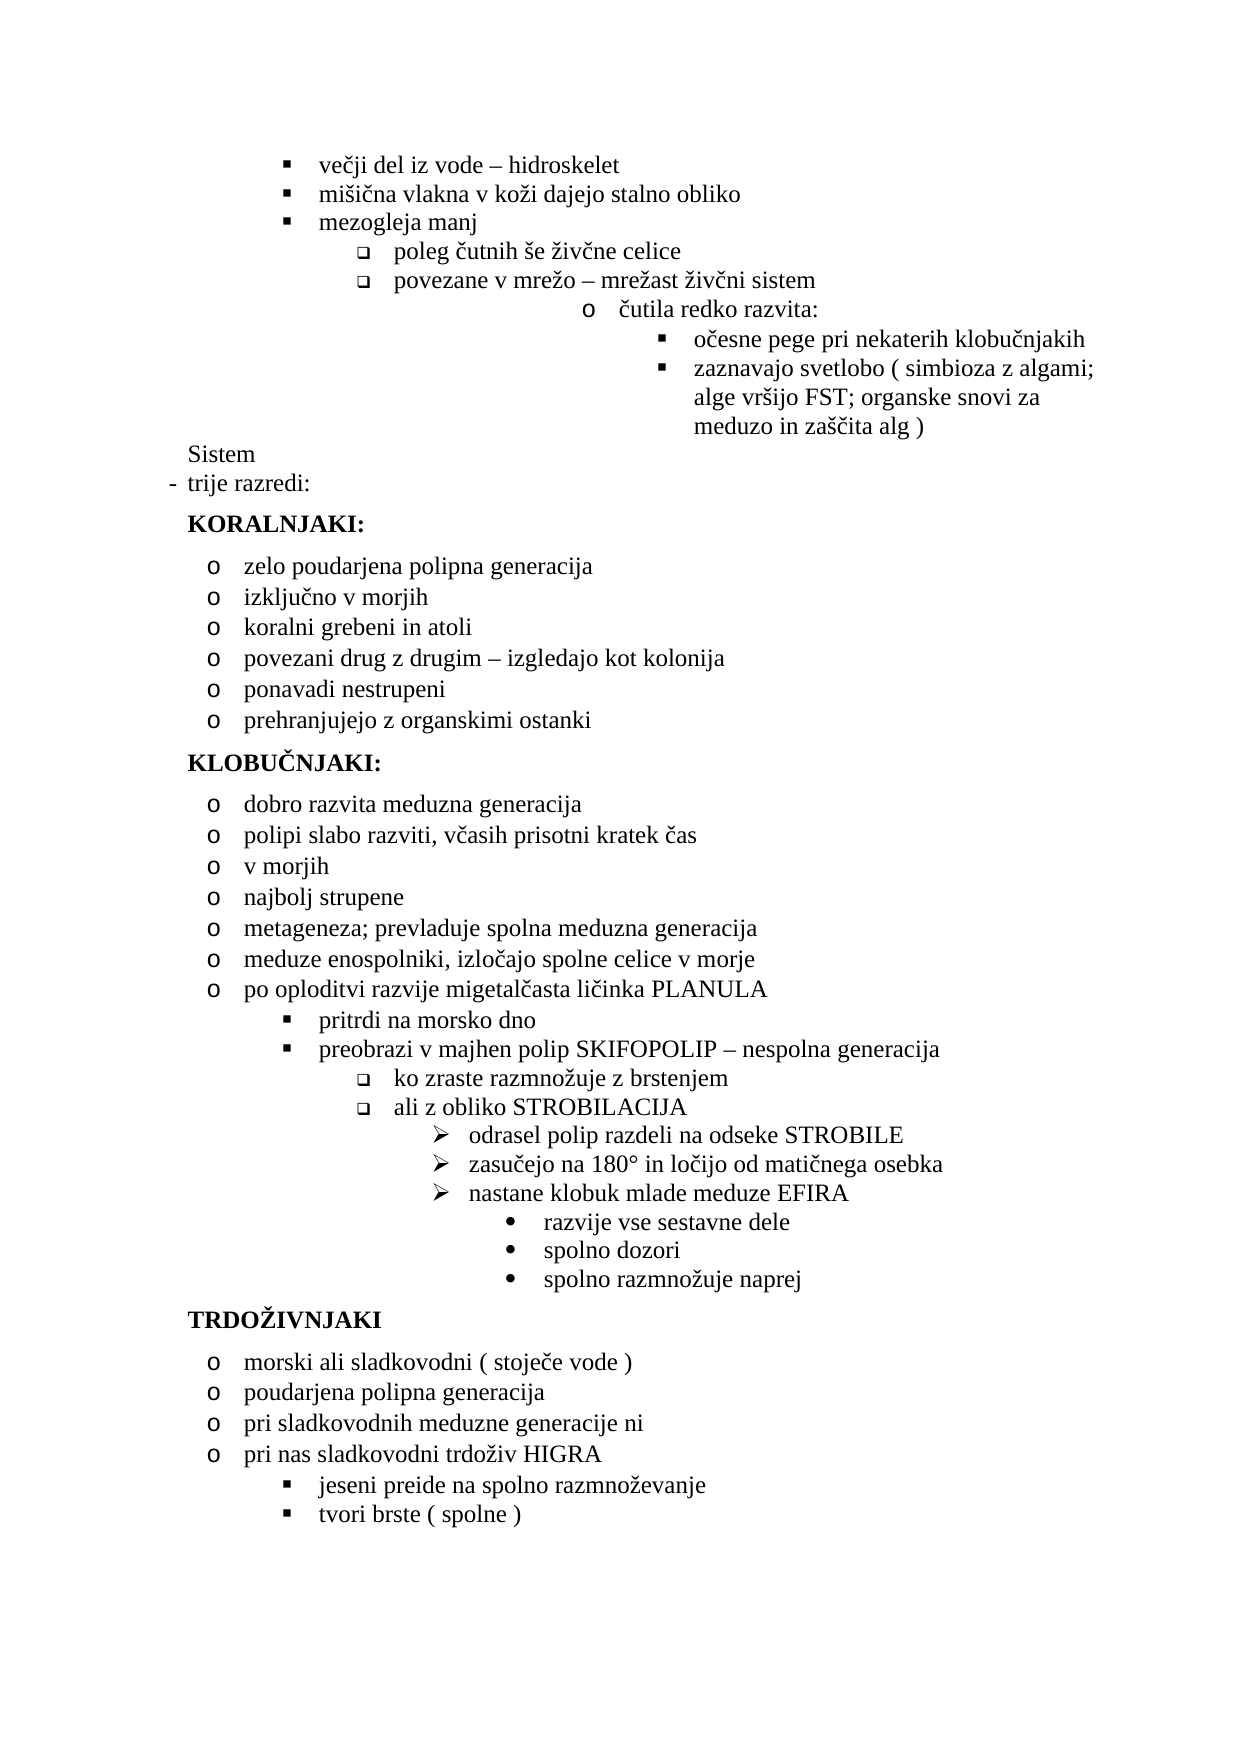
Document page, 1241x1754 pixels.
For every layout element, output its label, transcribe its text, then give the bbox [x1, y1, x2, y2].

list zasučejo na 180° in ločijo od matičnega osebka [431, 1149, 1101, 1178]
list spolno dozori [506, 1235, 1101, 1264]
list povezane v mrežo – mrežast živčni sistem [356, 265, 1053, 294]
list morski ali sladkovodni ( stoječe vode ) [206, 1347, 1101, 1377]
list prehranjujejo z organskimi ostanki [206, 705, 1101, 736]
list koralni grebeni in atoli [206, 612, 1101, 643]
list poleg čutnih še živčne celice [356, 236, 1053, 265]
list ponavadi nestrupeni [206, 674, 1101, 705]
list tvori brste ( spolne ) [281, 1499, 1101, 1527]
list povezani drug z drugim – izgledajo kot kolonija [206, 643, 1101, 674]
list nastane klobuk mlade meduze EFIRA [431, 1178, 1101, 1207]
list pritrdi na morsko dno [281, 1005, 1101, 1034]
list dobro razvita meduzna generacija [206, 789, 1101, 820]
list čutila redko razvita: [581, 294, 1101, 324]
list očesne pege pri nekaterih klobučnjakih [656, 324, 1101, 353]
list preobrazi v majhen polip SKIFOPOLIP – nespolna generacija [281, 1034, 1101, 1063]
subtitle TRDOŽIVNJAKI [187, 1305, 1053, 1334]
list izključno v morjih [206, 582, 1101, 612]
list mezogleja manj [281, 207, 1053, 236]
list pri sladkovodnih meduzne generacije ni [206, 1408, 1101, 1439]
list zelo poudarjena polipna generacija [206, 551, 1101, 582]
list odrasel polip razdeli na odseke STROBILE [431, 1120, 1101, 1149]
list pri nas sladkovodni trdoživ HIGRA [206, 1439, 1101, 1470]
list mišična vlakna v koži dajejo stalno obliko [281, 179, 1053, 207]
list jeseni preide na spolno razmnoževanje [281, 1470, 1101, 1499]
list metageneza; prevladuje spolna meduzna generacija [206, 913, 1101, 944]
list po oploditvi razvije migetalčasta ličinka PLANULA [206, 974, 1101, 1005]
list zaznavajo svetlobo ( simbioza z algami; alge vršijo FST; organske snovi za meduzo in zaščita alg ) [656, 353, 1101, 439]
list razvije vse sestavne dele [506, 1207, 1101, 1235]
list ali z obliko STROBILACIJA [356, 1092, 1101, 1120]
list najbolj strupene [206, 882, 1101, 913]
list trije razredi: [169, 468, 1101, 497]
list ko zraste razmnožuje z brstenjem [356, 1063, 1101, 1092]
list polipi slabo razviti, včasih prisotni kratek čas [206, 820, 1101, 851]
subtitle KORALNJAKI: [187, 509, 1053, 538]
list spolno razmnožuje naprej [506, 1264, 1101, 1293]
list meduze enospolniki, izločajo spolne celice v morje [206, 944, 1101, 974]
list poudarjena polipna generacija [206, 1377, 1101, 1408]
list v morjih [206, 851, 1101, 882]
subtitle KLOBUČNJAKI: [187, 748, 1053, 777]
list večji del iz vode – hidroskelet [281, 150, 1053, 179]
text Sistem [187, 439, 1101, 468]
